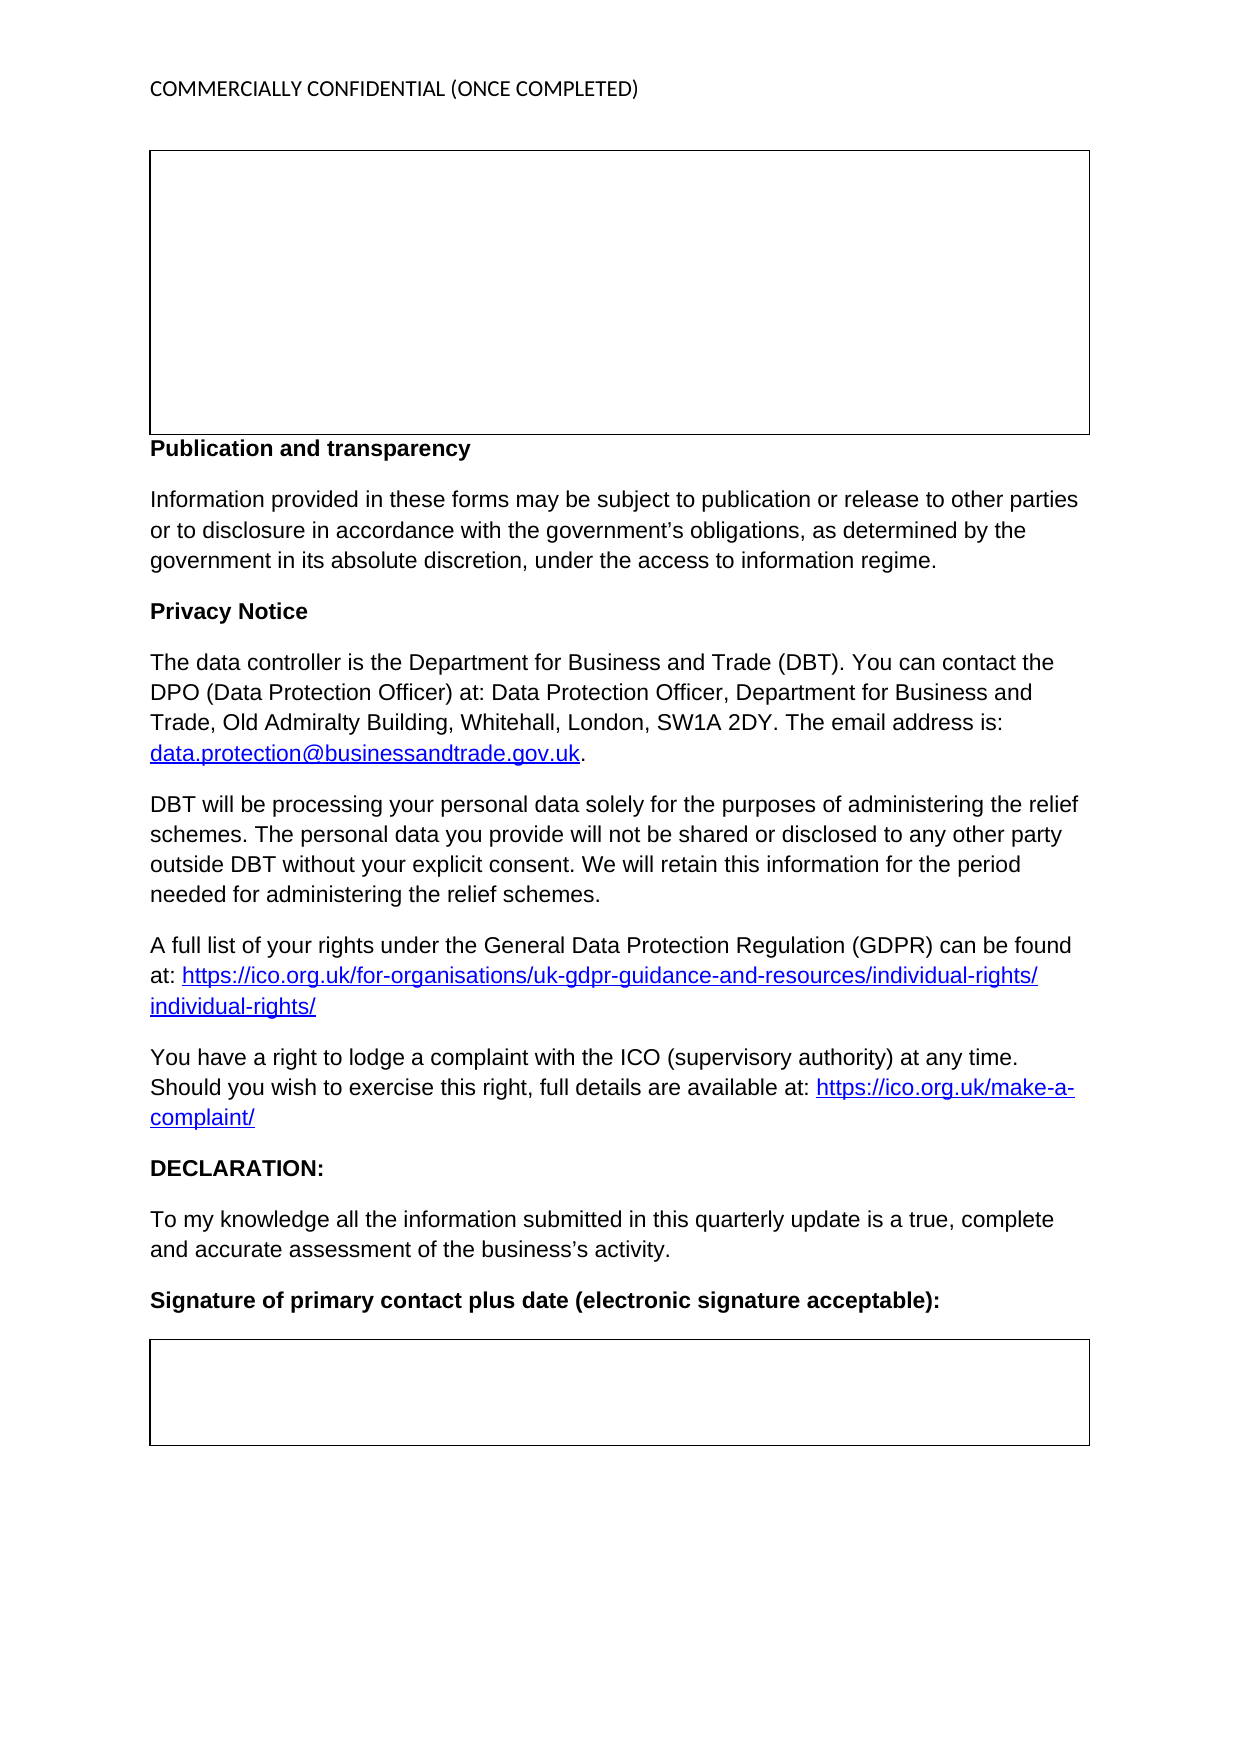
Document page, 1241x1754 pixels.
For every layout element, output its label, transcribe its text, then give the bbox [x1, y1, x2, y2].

table_header [151, 151, 1089, 434]
text Privacy Notice [150, 598, 1090, 624]
text A full list of your rights under the General Data Protection Regulation (GDPR) can be found at: https://ico.org.uk/for-organisations/uk-gdpr-guidance-and-resources/individual-rights/individual-rights/ [150, 932, 1090, 1019]
text DBT will be processing your personal data solely for the purposes of administering the relief schemes. The personal data you provide will not be shared or disclosed to any other party outside DBT without your explicit consent. We will retain this information for the period needed for administering the relief schemes. [150, 791, 1090, 907]
table_header [151, 1340, 1089, 1445]
text The data controller is the Department for Business and Trade (DBT). You can contact the DPO (Data Protection Officer) at: Data Protection Officer, Department for Business and Trade, Old Admiralty Building, Whitehall, London, SW1A 2DY. The email address is: data.protection@businessandtrade.gov.uk. [150, 649, 1090, 766]
text You have a right to lodge a complaint with the ICO (supervisory authority) at any time. Should you wish to exercise this right, full details are available at: https://ico.org.uk/make-a-complaint/ [150, 1044, 1090, 1130]
text Publication and transparency [150, 435, 1090, 462]
text To my knowledge all the information submitted in this quarterly update is a true, complete and accurate assessment of the business’s activity. [150, 1206, 1090, 1263]
text Information provided in these forms may be subject to publication or release to other parties or to disclosure in accordance with the government’s obligations, as determined by the government in its absolute discretion, under the access to information regime. [150, 486, 1090, 573]
text DECLARATION: [150, 1155, 1090, 1181]
text Signature of primary contact plus date (electronic signature acceptable): [150, 1287, 1090, 1314]
